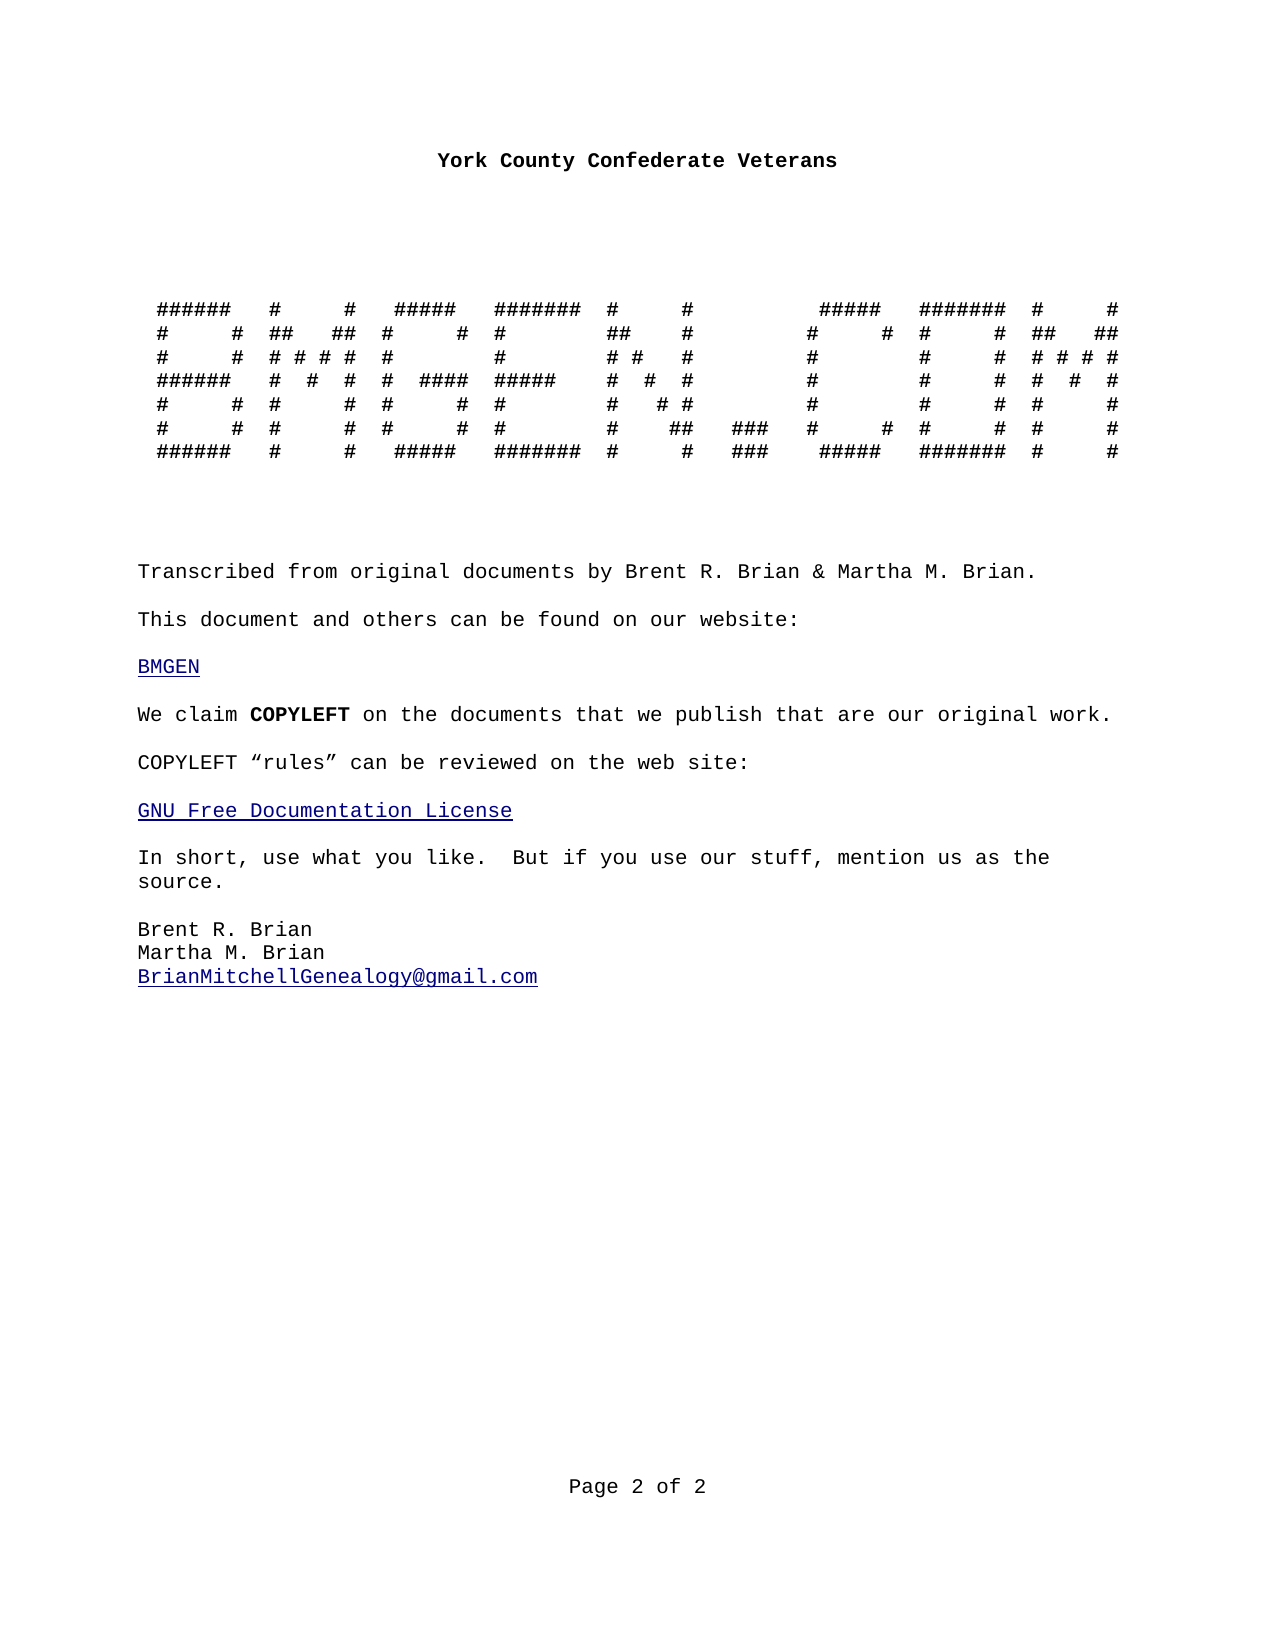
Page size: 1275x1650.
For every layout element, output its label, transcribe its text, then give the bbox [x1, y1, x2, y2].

text Transcribed from original documents by Brent R. Brian & Martha M. Brian. [137, 561, 1138, 585]
text Brent R. Brian [137, 919, 1138, 942]
text ###### # # # # #### ##### # # # # # # # # # [137, 370, 1138, 394]
text # # # # # # # # ## ### # # # # # # [137, 418, 1138, 441]
text Martha M. Brian [137, 942, 1138, 966]
text # # # # # # # # # # # # # # # [137, 394, 1138, 418]
text GNU Free Documentation License [137, 800, 1138, 823]
text # # ## ## # # # ## # # # # # ## ## [137, 323, 1138, 347]
text # # # # # # # # # # # # # # # # # # [137, 347, 1138, 370]
text This document and others can be found on our website: [137, 609, 1138, 632]
text ###### # # ##### ####### # # ### ##### ####### # # [137, 441, 1138, 465]
text In short, use what you like. But if you use our stuff, mention us as the source. [137, 847, 1138, 895]
text BrianMitchellGenealogy@gmail.com [137, 966, 1138, 990]
text ###### # # ##### ####### # # ##### ####### # # [137, 299, 1138, 323]
text BMGEN [137, 657, 1138, 680]
text We claim COPYLEFT on the documents that we publish that are our original work. [137, 704, 1138, 728]
text COPYLEFT “rules” can be reviewed on the web site: [137, 752, 1138, 776]
